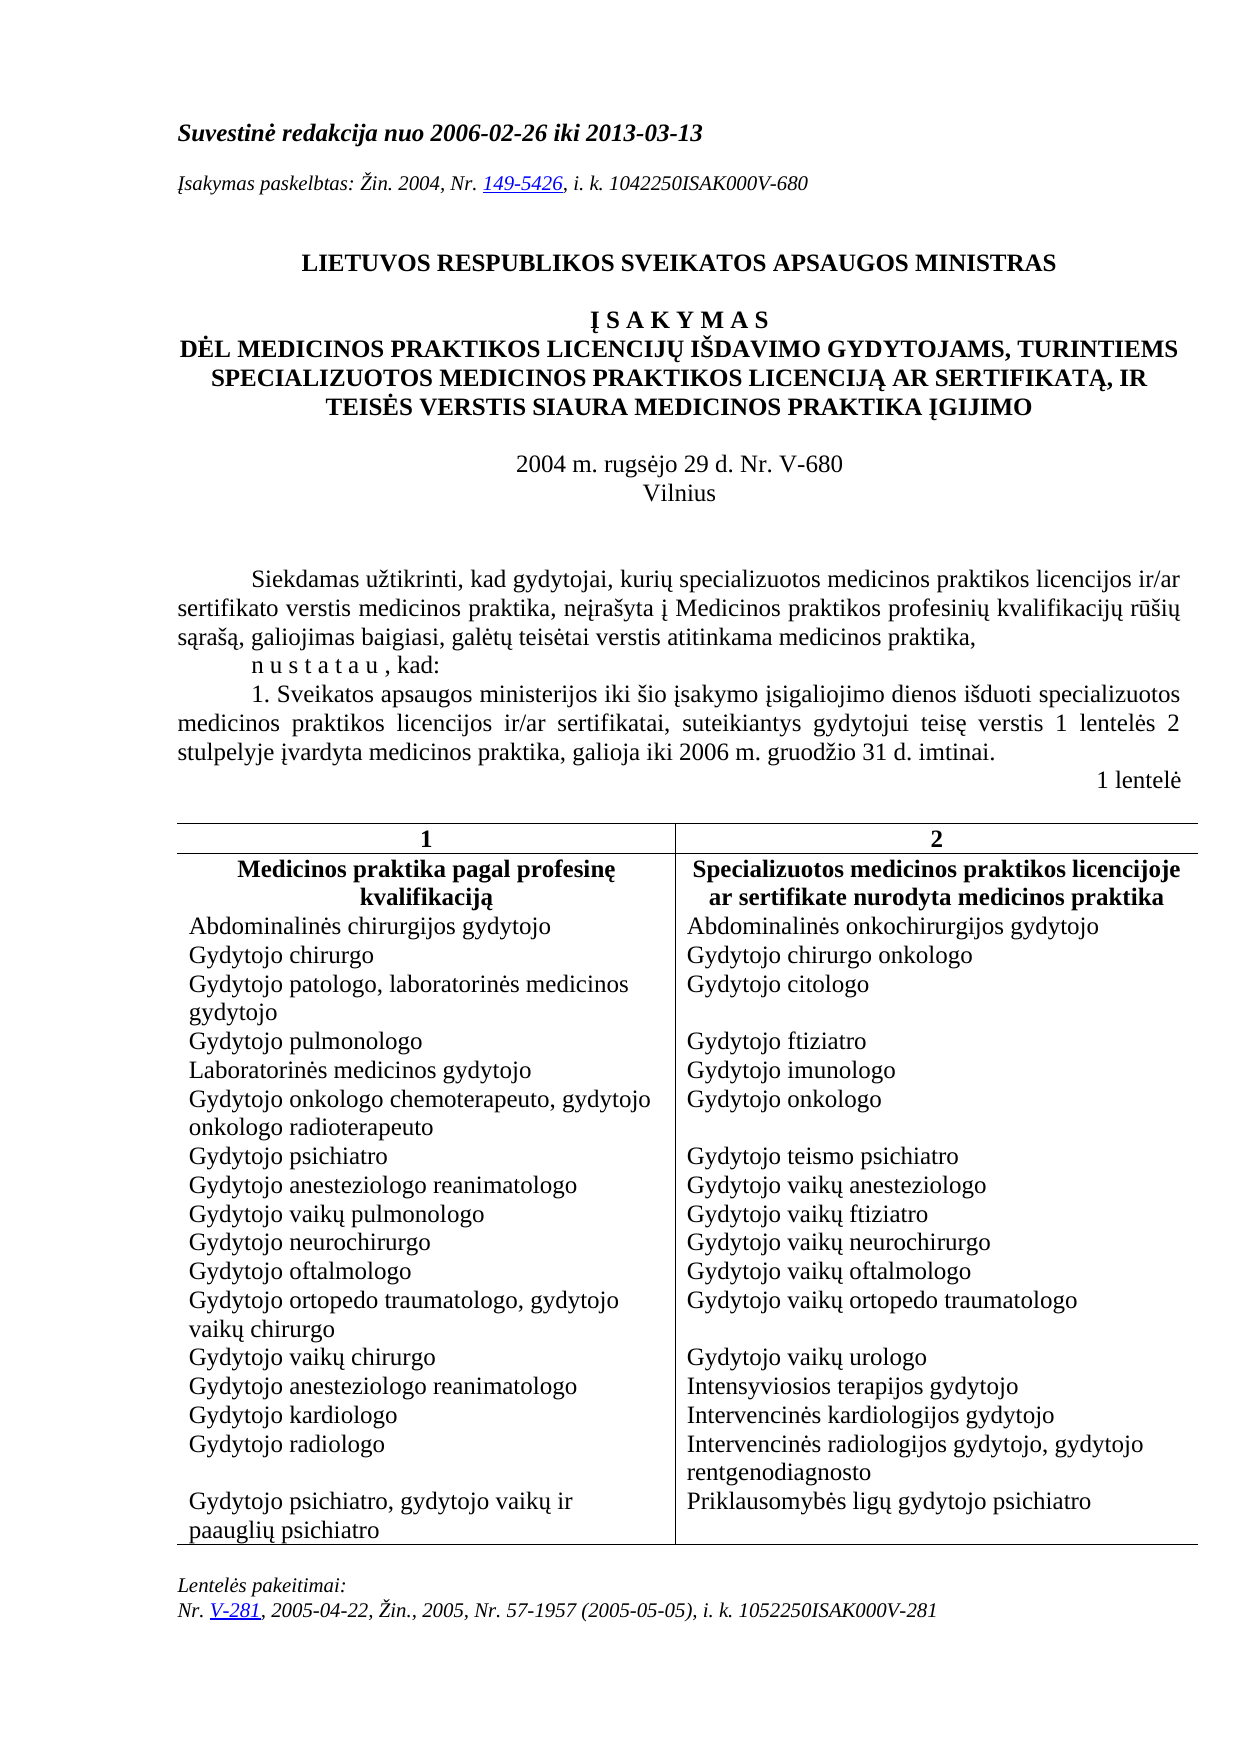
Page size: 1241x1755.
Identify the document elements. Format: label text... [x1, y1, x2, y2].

table_cell Abdominalinės chirurgijos gydytojo [177, 911, 675, 940]
text Lentelės pakeitimai: [177, 1573, 1181, 1597]
table_header 2 [676, 824, 1198, 853]
table_cell Gydytojo psichiatro, gydytojo vaikų ir paauglių psichiatro [177, 1486, 675, 1544]
text nustatau, kad: [177, 650, 1181, 679]
table_cell Gydytojo patologo, laboratorinės medicinos gydytojo [177, 969, 675, 1026]
table_cell Gydytojo anesteziologo reanimatologo [177, 1371, 675, 1400]
table_cell Gydytojo vaikų ortopedo traumatologo [676, 1285, 1198, 1342]
table_cell Gydytojo vaikų neurochirurgo [676, 1228, 1198, 1256]
table_cell Gydytojo vaikų oftalmologo [676, 1256, 1198, 1285]
table_cell Gydytojo neurochirurgo [177, 1228, 675, 1256]
table_cell Gydytojo teismo psichiatro [676, 1141, 1198, 1170]
table_cell Gydytojo psichiatro [177, 1141, 675, 1170]
table_cell Intensyviosios terapijos gydytojo [676, 1371, 1198, 1400]
table_cell Gydytojo chirurgo [177, 940, 675, 969]
text Siekdamas užtikrinti, kad gydytojai, kurių specializuotos medicinos praktikos licencijos ir/ar sertifikato verstis medicinos praktika, neįrašyta į Medicinos praktikos profesinių kvalifikacijų rūšių sąrašą, galiojimas baigiasi, galėtų teisėtai verstis atitinkama medicinos praktika, [177, 564, 1181, 650]
text Vilnius [177, 478, 1181, 507]
table_cell Priklausomybės ligų gydytojo psichiatro [676, 1486, 1198, 1544]
text Nr. V-281, 2005-04-22, Žin., 2005, Nr. 57-1957 (2005-05-05), i. k. 1052250ISAK000V-281 [177, 1597, 1181, 1622]
table_cell Gydytojo onkologo chemoterapeuto, gydytojo onkologo radioterapeuto [177, 1084, 675, 1141]
table_cell Gydytojo chirurgo onkologo [676, 940, 1198, 969]
table_cell Gydytojo vaikų pulmonologo [177, 1199, 675, 1227]
table_cell Specializuotos medicinos praktikos licencijoje ar sertifikate nurodyta medicinos praktika [676, 854, 1198, 911]
table_cell Gydytojo radiologo [177, 1429, 675, 1486]
text 1 lentelė [177, 765, 1181, 794]
table_cell Gydytojo vaikų chirurgo [177, 1343, 675, 1371]
table_cell Gydytojo imunologo [676, 1055, 1198, 1084]
table_cell Abdominalinės onkochirurgijos gydytojo [676, 911, 1198, 940]
text LIETUVOS RESPUBLIKOS SVEIKATOS APSAUGOS MINISTRAS [177, 248, 1181, 277]
table_cell Gydytojo pulmonologo [177, 1026, 675, 1055]
table_cell Gydytojo onkologo [676, 1084, 1198, 1141]
text 2004 m. rugsėjo 29 d. Nr. V-680 [177, 449, 1181, 478]
table_cell Gydytojo vaikų ftiziatro [676, 1199, 1198, 1227]
text 1. Sveikatos apsaugos ministerijos iki šio įsakymo įsigaliojimo dienos išduoti specializuotos medicinos praktikos licencijos ir/ar sertifikatai, suteikiantys gydytojui teisę verstis 1 lentelės 2 stulpelyje įvardyta medicinos praktika, galioja iki 2006 m. gruodžio 31 d. imtinai. [177, 679, 1181, 765]
text Į S A K Y M A S [177, 305, 1181, 334]
table_cell Gydytojo oftalmologo [177, 1256, 675, 1285]
table_cell Medicinos praktika pagal profesinę kvalifikaciją [177, 854, 675, 911]
table_header 1 [177, 824, 675, 853]
table_cell Gydytojo vaikų anesteziologo [676, 1170, 1198, 1199]
table_cell Gydytojo ortopedo traumatologo, gydytojo vaikų chirurgo [177, 1285, 675, 1342]
table_cell Gydytojo citologo [676, 969, 1198, 1026]
table_cell Laboratorinės medicinos gydytojo [177, 1055, 675, 1084]
table_cell Gydytojo vaikų urologo [676, 1343, 1198, 1371]
table_cell Gydytojo kardiologo [177, 1400, 675, 1429]
text Suvestinė redakcija nuo 2006-02-26 iki 2013-03-13 [177, 118, 1181, 147]
table_cell Intervencinės radiologijos gydytojo, gydytojo rentgenodiagnosto [676, 1429, 1198, 1486]
table_cell Intervencinės kardiologijos gydytojo [676, 1400, 1198, 1429]
text Įsakymas paskelbtas: Žin. 2004, Nr. 149-5426, i. k. 1042250ISAK000V-680 [177, 171, 1181, 195]
text DĖL MEDICINOS PRAKTIKOS LICENCIJŲ IŠDAVIMO GYDYTOJAMS, TURINTIEMS SPECIALIZUOTOS MEDICINOS PRAKTIKOS LICENCIJĄ AR SERTIFIKATĄ, IR TEISĖS VERSTIS SIAURA MEDICINOS PRAKTIKA ĮGIJIMO [177, 334, 1181, 420]
table_cell Gydytojo ftiziatro [676, 1026, 1198, 1055]
table_cell Gydytojo anesteziologo reanimatologo [177, 1170, 675, 1199]
